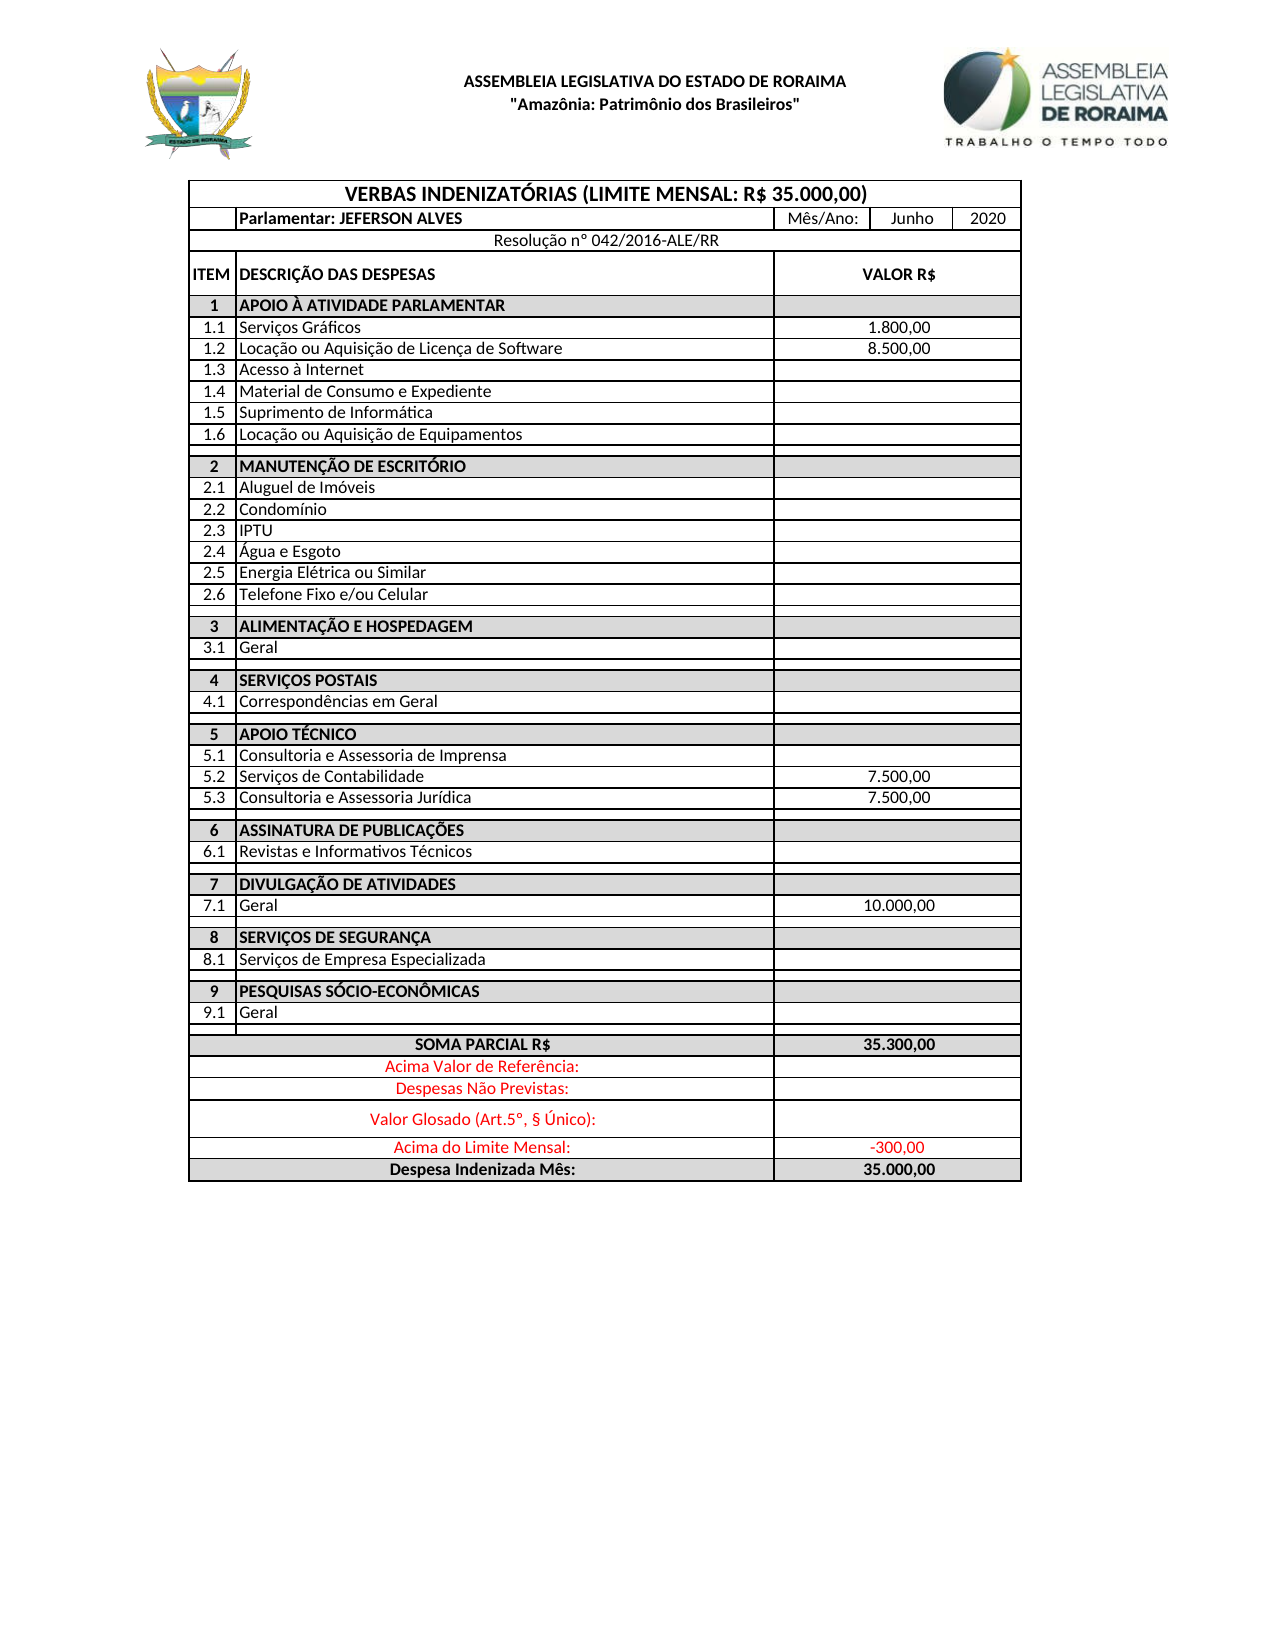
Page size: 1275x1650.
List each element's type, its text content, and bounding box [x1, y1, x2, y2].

table_cell [775, 478, 1020, 498]
table_cell 1.2 [190, 339, 235, 359]
table_cell Despesa Indenizada Mês: [190, 1159, 773, 1180]
table_cell APOIO TÉCNICO [237, 725, 773, 744]
table_cell [775, 1101, 1020, 1136]
table_cell ITEM [190, 252, 235, 295]
table_cell [775, 917, 1020, 927]
table_cell [190, 917, 235, 927]
table_cell [775, 425, 1020, 444]
table_cell [775, 671, 1020, 691]
table_cell [775, 500, 1020, 519]
table_cell DIVULGAÇÃO DE ATIVIDADES [237, 875, 773, 894]
table_cell 2.1 [190, 478, 235, 498]
table_cell [237, 1025, 773, 1034]
table_cell Locação ou Aquisição de Equipamentos [237, 425, 773, 444]
table_cell Material de Consumo e Expediente [237, 382, 773, 402]
table_cell 2.5 [190, 564, 235, 583]
table_cell 7.500,00 [775, 767, 1020, 787]
table_cell SERVIÇOS POSTAIS [237, 671, 773, 691]
table_cell PESQUISAS SÓCIO-ECONÔMICAS [237, 982, 773, 1002]
table_cell Parlamentar: JEFERSON ALVES [237, 208, 773, 229]
table_cell [237, 606, 773, 616]
table_cell [190, 660, 235, 669]
table_cell [190, 606, 235, 616]
table_cell 5 [190, 725, 235, 744]
table_cell Junho [871, 208, 952, 229]
table_cell 8.1 [190, 950, 235, 969]
table_cell [775, 457, 1020, 477]
table_cell 1.3 [190, 361, 235, 380]
table_cell 35.300,00 [775, 1036, 1020, 1055]
table_cell 9.1 [190, 1003, 235, 1023]
table_cell [775, 296, 1020, 316]
table_cell [237, 446, 773, 455]
table_cell ASSINATURA DE PUBLICAÇÕES [237, 821, 773, 841]
table_cell [190, 971, 235, 980]
table_cell [775, 821, 1020, 841]
table_cell [775, 971, 1020, 980]
table_cell Locação ou Aquisição de Licença de Software [237, 339, 773, 359]
table_cell Despesas Não Previstas: [190, 1078, 773, 1099]
table_cell [775, 1003, 1020, 1023]
table_cell -300,00 [775, 1138, 1020, 1158]
table_cell 1.800,00 [775, 318, 1020, 337]
table_cell [775, 382, 1020, 402]
table_cell [237, 971, 773, 980]
table_cell APOIO À ATIVIDADE PARLAMENTAR [237, 296, 773, 316]
table_cell [775, 639, 1020, 658]
table_cell Consultoria e Assessoria de Imprensa [237, 746, 773, 766]
table_cell [775, 842, 1020, 862]
table_cell [775, 564, 1020, 583]
table_cell Geral [237, 639, 773, 658]
table_cell [775, 606, 1020, 616]
table_cell 10.000,00 [775, 896, 1020, 916]
table_cell [775, 660, 1020, 669]
table_cell Mês/Ano: [775, 208, 869, 229]
table_cell [190, 1025, 235, 1034]
table_cell [775, 928, 1020, 948]
table_cell 3.1 [190, 639, 235, 658]
table_cell Telefone Fixo e/ou Celular [237, 585, 773, 605]
table_cell 9 [190, 982, 235, 1002]
table_cell Acesso à Internet [237, 361, 773, 380]
table_cell 3 [190, 617, 235, 637]
table_cell [775, 361, 1020, 380]
table_cell [775, 875, 1020, 894]
table_cell 2 [190, 457, 235, 477]
table_cell 2.4 [190, 542, 235, 562]
table_cell [775, 585, 1020, 605]
table_cell 2.2 [190, 500, 235, 519]
table_cell 2020 [953, 208, 1020, 229]
table_cell Consultoria e Assessoria Jurídica [237, 789, 773, 808]
table_cell Correspondências em Geral [237, 692, 773, 712]
text "Amazônia: Patrimônio dos Brasileiros" [462, 93, 848, 115]
table_cell [775, 810, 1020, 819]
table_cell 1.4 [190, 382, 235, 402]
table_cell [775, 746, 1020, 766]
table_cell Água e Esgoto [237, 542, 773, 562]
table_cell 6 [190, 821, 235, 841]
table_cell Serviços Gráficos [237, 318, 773, 337]
table_cell [190, 864, 235, 873]
table_cell [775, 542, 1020, 562]
table_cell 8.500,00 [775, 339, 1020, 359]
table_cell 4 [190, 671, 235, 691]
table_cell 1.5 [190, 403, 235, 423]
table_cell [775, 950, 1020, 969]
table_cell [237, 810, 773, 819]
table_cell [775, 725, 1020, 744]
table_cell [775, 864, 1020, 873]
table_cell [775, 692, 1020, 712]
table_cell 7 [190, 875, 235, 894]
table_cell 35.000,00 [775, 1159, 1020, 1180]
table_cell 1 [190, 296, 235, 316]
table_cell [190, 810, 235, 819]
table_cell [775, 1078, 1020, 1099]
table_cell [237, 917, 773, 927]
table_cell 1.6 [190, 425, 235, 444]
table_cell 2.6 [190, 585, 235, 605]
table_cell [775, 446, 1020, 455]
table_cell 7.500,00 [775, 789, 1020, 808]
table_cell Geral [237, 1003, 773, 1023]
table_cell [237, 864, 773, 873]
table_cell Revistas e Informativos Técnicos [237, 842, 773, 862]
table_cell Serviços de Contabilidade [237, 767, 773, 787]
table_cell [775, 521, 1020, 541]
table_cell MANUTENÇÃO DE ESCRITÓRIO [237, 457, 773, 477]
table_cell ALIMENTAÇÃO E HOSPEDAGEM [237, 617, 773, 637]
table_cell [237, 660, 773, 669]
table_cell [775, 617, 1020, 637]
table_cell Geral [237, 896, 773, 916]
table_cell Resolução nº 042/2016-ALE/RR [190, 231, 1020, 250]
table_cell 5.2 [190, 767, 235, 787]
table_cell SOMA PARCIAL R$ [190, 1036, 773, 1055]
table_cell DESCRIÇÃO DAS DESPESAS [237, 252, 773, 295]
table_cell 1.1 [190, 318, 235, 337]
table_cell [775, 1025, 1020, 1034]
table_cell [775, 1057, 1020, 1077]
table_cell Condomínio [237, 500, 773, 519]
table_cell 4.1 [190, 692, 235, 712]
table_cell IPTU [237, 521, 773, 541]
table_cell 5.3 [190, 789, 235, 808]
table_cell [190, 208, 235, 229]
table_cell [190, 714, 235, 723]
table_cell [775, 714, 1020, 723]
table_cell Valor Glosado (Art.5º, § Único): [190, 1101, 773, 1136]
table_cell [237, 714, 773, 723]
table_cell [190, 446, 235, 455]
table_cell 2.3 [190, 521, 235, 541]
table_cell 8 [190, 928, 235, 948]
table_cell 5.1 [190, 746, 235, 766]
table_cell VALOR R$ [775, 252, 1020, 295]
table_cell 7.1 [190, 896, 235, 916]
text ASSEMBLEIA LEGISLATIVA DO ESTADO DE RORAIMA [462, 70, 848, 92]
table_cell [775, 403, 1020, 423]
table_cell Acima do Limite Mensal: [190, 1138, 773, 1158]
table_header VERBAS INDENIZATÓRIAS (LIMITE MENSAL: R$ 35.000,00) [190, 181, 1020, 207]
table_cell Serviços de Empresa Especializada [237, 950, 773, 969]
table_cell SERVIÇOS DE SEGURANÇA [237, 928, 773, 948]
table_cell Suprimento de Informática [237, 403, 773, 423]
table_cell Aluguel de Imóveis [237, 478, 773, 498]
table_cell 6.1 [190, 842, 235, 862]
table_cell [775, 982, 1020, 1002]
table_cell Energia Elétrica ou Similar [237, 564, 773, 583]
table_cell Acima Valor de Referência: [190, 1057, 773, 1077]
